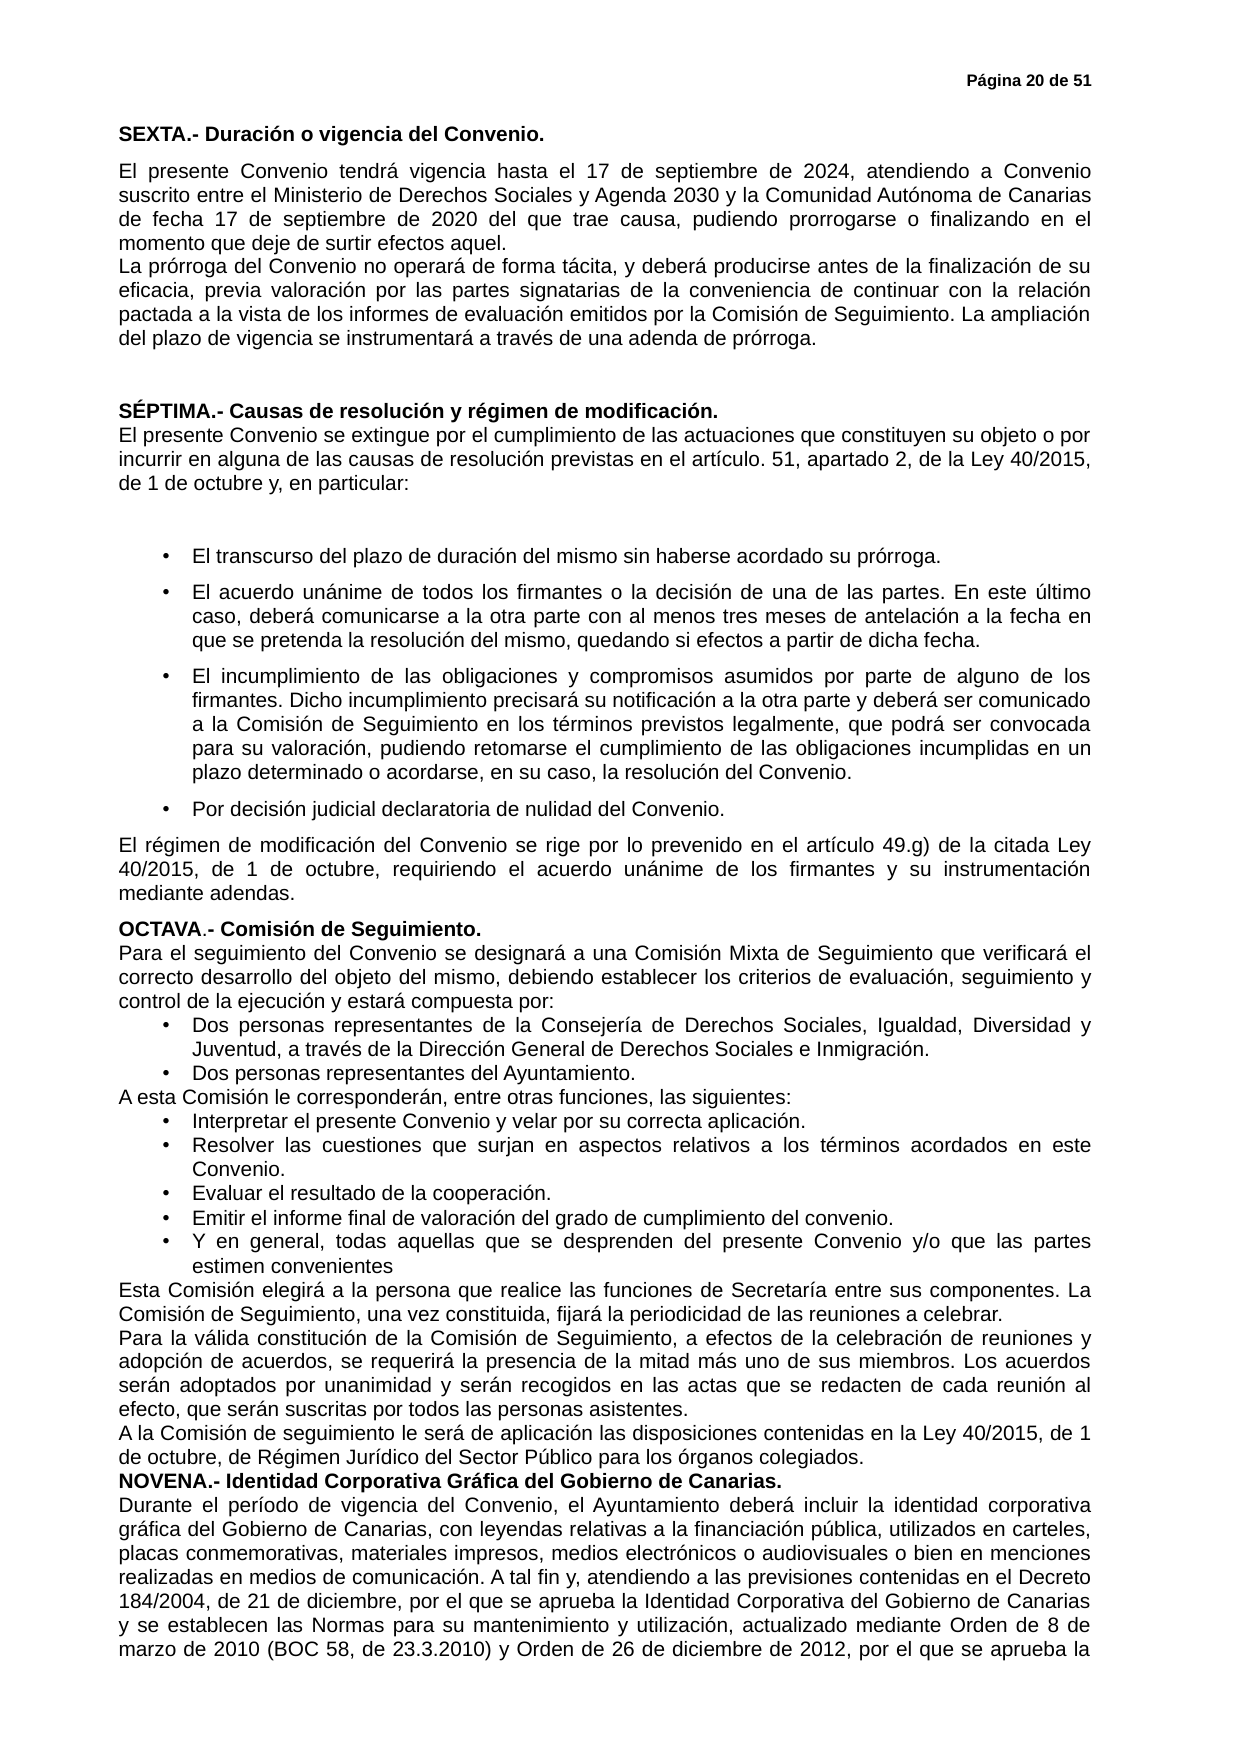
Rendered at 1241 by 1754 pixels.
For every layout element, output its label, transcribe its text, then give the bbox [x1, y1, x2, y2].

list Resolver las cuestiones que surjan en aspectos relativos a los términos acordados en este Convenio. [162, 1133, 1092, 1181]
text SEXTA.- Duración o vigencia del Convenio. [118, 122, 1092, 146]
list Emitir el informe final de valoración del grado de cumplimiento del convenio. [162, 1205, 1092, 1229]
text El presente Convenio se extingue por el cumplimiento de las actuaciones que constituyen su objeto o por incurrir en alguna de las causas de resolución previstas en el artículo. 51, apartado 2, de la Ley 40/2015, de 1 de octubre y, en particular: [118, 423, 1092, 495]
text NOVENA.- Identidad Corporativa Gráfica del Gobierno de Canarias. [118, 1469, 1092, 1493]
text Para el seguimiento del Convenio se designará a una Comisión Mixta de Seguimiento que verificará el correcto desarrollo del objeto del mismo, debiendo establecer los criterios de evaluación, seguimiento y control de la ejecución y estará compuesta por: [118, 941, 1092, 1013]
text Para la válida constitución de la Comisión de Seguimiento, a efectos de la celebración de reuniones y adopción de acuerdos, se requerirá la presencia de la mitad más uno de sus miembros. Los acuerdos serán adoptados por unanimidad y serán recogidos en las actas que se redacten de cada reunión al efecto, que serán suscritas por todos las personas asistentes. [118, 1325, 1092, 1421]
text La prórroga del Convenio no operará de forma tácita, y deberá producirse antes de la finalización de su eficacia, previa valoración por las partes signatarias de la conveniencia de continuar con la relación pactada a la vista de los informes de evaluación emitidos por la Comisión de Seguimiento. La ampliación del plazo de vigencia se instrumentará a través de una adenda de prórroga. [118, 254, 1092, 350]
text A esta Comisión le corresponderán, entre otras funciones, las siguientes: [118, 1085, 1092, 1109]
list Evaluar el resultado de la cooperación. [162, 1181, 1092, 1205]
text A la Comisión de seguimiento le será de aplicación las disposiciones contenidas en la Ley 40/2015, de 1 de octubre, de Régimen Jurídico del Sector Público para los órganos colegiados. [118, 1421, 1092, 1469]
text SÉPTIMA.- Causas de resolución y régimen de modificación. [118, 399, 1092, 423]
list El incumplimiento de las obligaciones y compromisos asumidos por parte de alguno de los firmantes. Dicho incumplimiento precisará su notificación a la otra parte y deberá ser comunicado a la Comisión de Seguimiento en los términos previstos legalmente, que podrá ser convocada para su valoración, pudiendo retomarse el cumplimiento de las obligaciones incumplidas en un plazo determinado o acordarse, en su caso, la resolución del Convenio. [162, 664, 1092, 784]
text El presente Convenio tendrá vigencia hasta el 17 de septiembre de 2024, atendiendo a Convenio suscrito entre el Ministerio de Derechos Sociales y Agenda 2030 y la Comunidad Autónoma de Canarias de fecha 17 de septiembre de 2020 del que trae causa, pudiendo prorrogarse o finalizando en el momento que deje de surtir efectos aquel. [118, 158, 1092, 254]
list Por decisión judicial declaratoria de nulidad del Convenio. [162, 797, 1092, 821]
list Interpretar el presente Convenio y velar por su correcta aplicación. [162, 1109, 1092, 1133]
text OCTAVA.- Comisión de Seguimiento. [118, 917, 1092, 941]
list El transcurso del plazo de duración del mismo sin haberse acordado su prórroga. [162, 543, 1092, 567]
text Durante el período de vigencia del Convenio, el Ayuntamiento deberá incluir la identidad corporativa gráfica del Gobierno de Canarias, con leyendas relativas a la financiación pública, utilizados en carteles, placas conmemorativas, materiales impresos, medios electrónicos o audiovisuales o bien en menciones realizadas en medios de comunicación. A tal fin y, atendiendo a las previsiones contenidas en el Decreto 184/2004, de 21 de diciembre, por el que se aprueba la Identidad Corporativa del Gobierno de Canarias y se establecen las Normas para su mantenimiento y utilización, actualizado mediante Orden de 8 de marzo de 2010 (BOC 58, de 23.3.2010) y Orden de 26 de diciembre de 2012, por el que se aprueba la [118, 1493, 1092, 1661]
list Y en general, todas aquellas que se desprenden del presente Convenio y/o que las partes estimen convenientes [162, 1229, 1092, 1277]
text Esta Comisión elegirá a la persona que realice las funciones de Secretaría entre sus componentes. La Comisión de Seguimiento, una vez constituida, fijará la periodicidad de las reuniones a celebrar. [118, 1277, 1092, 1325]
list Dos personas representantes del Ayuntamiento. [162, 1061, 1092, 1085]
list Dos personas representantes de la Consejería de Derechos Sociales, Igualdad, Diversidad y Juventud, a través de la Dirección General de Derechos Sociales e Inmigración. [162, 1013, 1092, 1061]
list El acuerdo unánime de todos los firmantes o la decisión de una de las partes. En este último caso, deberá comunicarse a la otra parte con al menos tres meses de antelación a la fecha en que se pretenda la resolución del mismo, quedando si efectos a partir de dicha fecha. [162, 580, 1092, 652]
text El régimen de modificación del Convenio se rige por lo prevenido en el artículo 49.g) de la citada Ley 40/2015, de 1 de octubre, requiriendo el acuerdo unánime de los firmantes y su instrumentación mediante adendas. [118, 833, 1092, 905]
